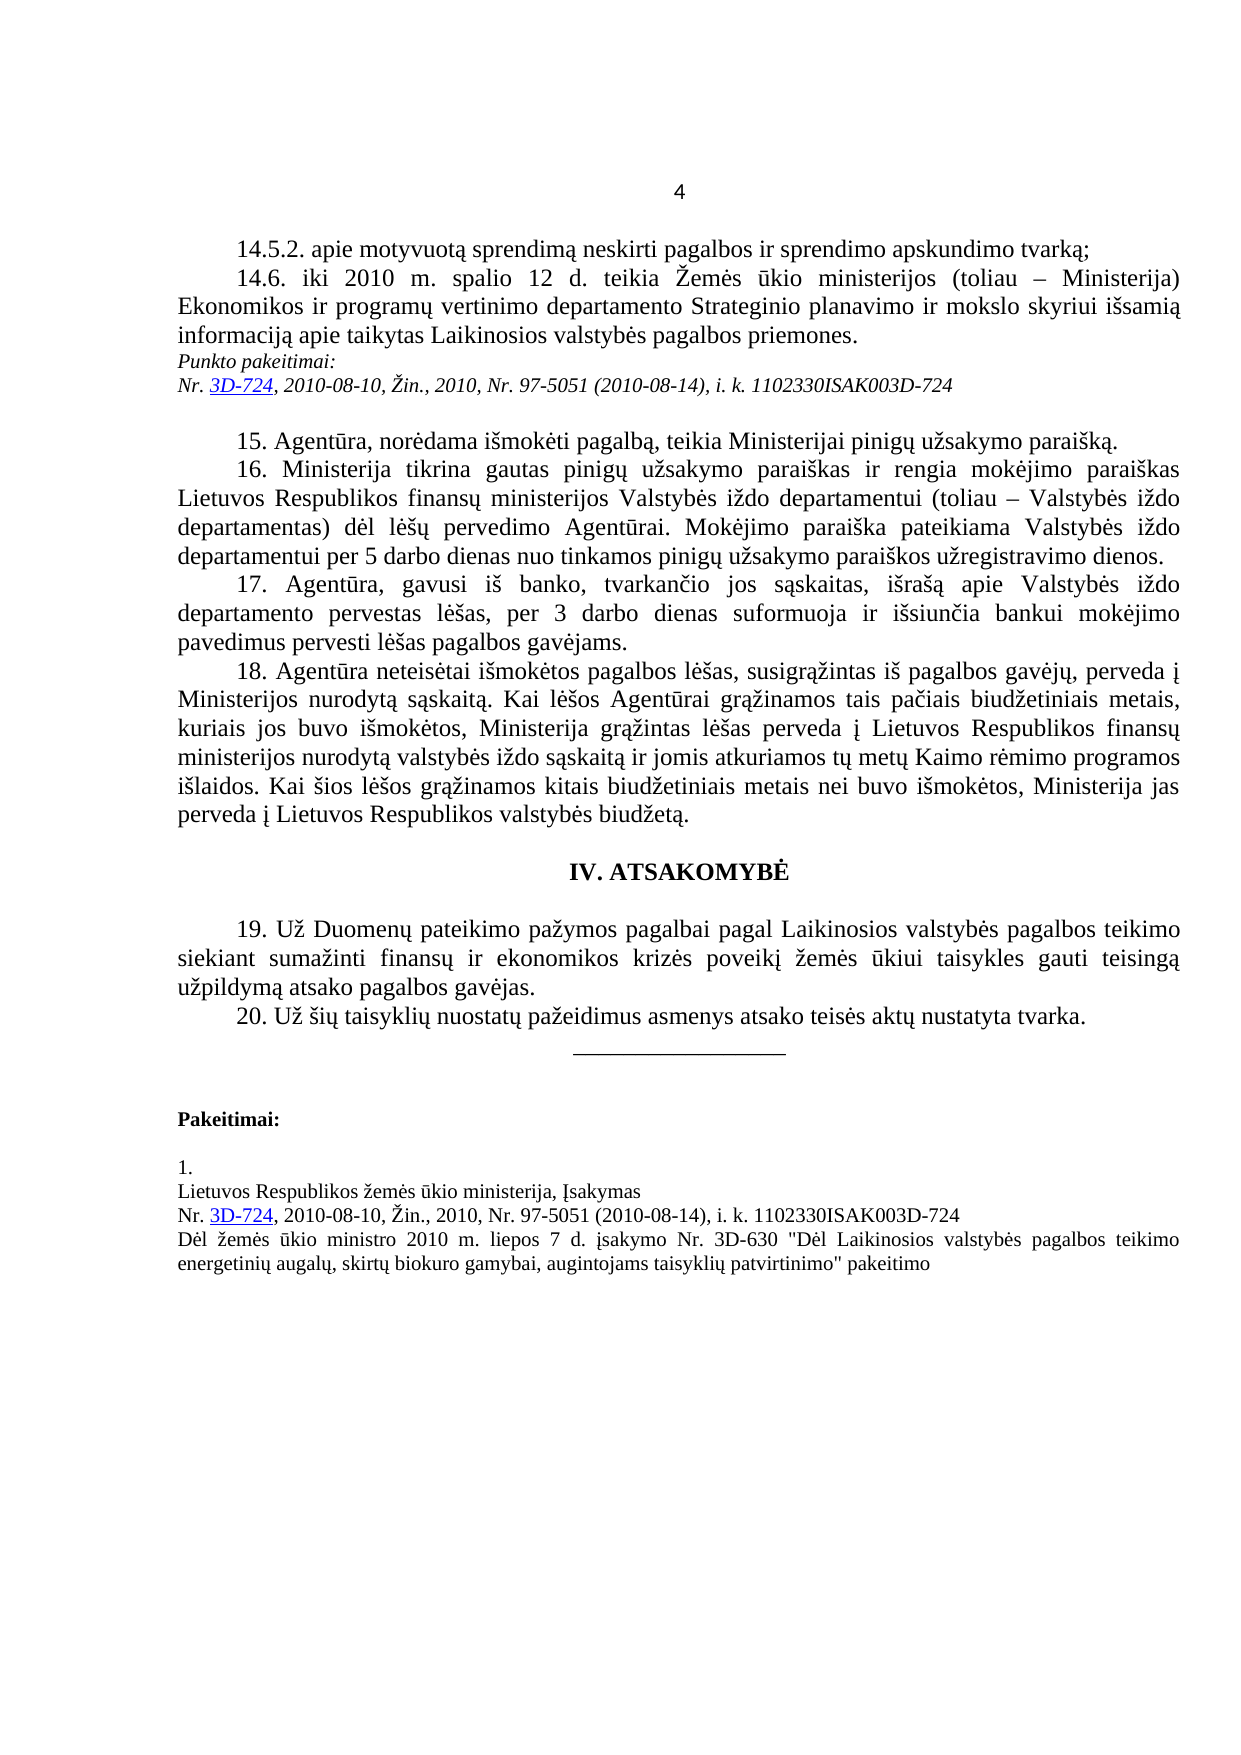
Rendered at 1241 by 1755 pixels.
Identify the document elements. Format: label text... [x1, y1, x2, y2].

text 19. Už Duomenų pateikimo pažymos pagalbai pagal Laikinosios valstybės pagalbos teikimo siekiant sumažinti finansų ir ekonomikos krizės poveikį žemės ūkiui taisykles gauti teisingą užpildymą atsako pagalbos gavėjas. [177, 914, 1181, 1001]
text 18. Agentūra neteisėtai išmokėtos pagalbos lėšas, susigrąžintas iš pagalbos gavėjų, perveda į Ministerijos nurodytą sąskaitą. Kai lėšos Agentūrai grąžinamos tais pačiais biudžetiniais metais, kuriais jos buvo išmokėtos, Ministerija grąžintas lėšas perveda į Lietuvos Respublikos finansų ministerijos nurodytą valstybės iždo sąskaitą ir jomis atkuriamos tų metų Kaimo rėmimo programos išlaidos. Kai šios lėšos grąžinamos kitais biudžetiniais metais nei buvo išmokėtos, Ministerija jas perveda į Lietuvos Respublikos valstybės biudžetą. [177, 656, 1181, 828]
text Lietuvos Respublikos žemės ūkio ministerija, Įsakymas [177, 1179, 1181, 1203]
text 20. Už šių taisyklių nuostatų pažeidimus asmenys atsako teisės aktų nustatyta tvarka. [177, 1001, 1181, 1029]
text 1. [177, 1154, 1181, 1179]
text 16. Ministerija tikrina gautas pinigų užsakymo paraiškas ir rengia mokėjimo paraiškas Lietuvos Respublikos finansų ministerijos Valstybės iždo departamentui (toliau – Valstybės iždo departamentas) dėl lėšų pervedimo Agentūrai. Mokėjimo paraiška pateikiama Valstybės iždo departamentui per 5 darbo dienas nuo tinkamos pinigų užsakymo paraiškos užregistravimo dienos. [177, 454, 1181, 569]
text IV. ATSAKOMYBĖ [177, 857, 1181, 886]
text Nr. 3D-724, 2010-08-10, Žin., 2010, Nr. 97-5051 (2010-08-14), i. k. 1102330ISAK003D-724 [177, 1203, 1181, 1227]
text Pakeitimai: [177, 1106, 1181, 1131]
text 14.6. iki 2010 m. spalio 12 d. teikia Žemės ūkio ministerijos (toliau – Ministerija) Ekonomikos ir programų vertinimo departamento Strateginio planavimo ir mokslo skyriui išsamią informaciją apie taikytas Laikinosios valstybės pagalbos priemones. [177, 263, 1181, 349]
text Punkto pakeitimai: [177, 349, 1181, 373]
text 14.5.2. apie motyvuotą sprendimą neskirti pagalbos ir sprendimo apskundimo tvarką; [177, 234, 1181, 263]
text 17. Agentūra, gavusi iš banko, tvarkančio jos sąskaitas, išrašą apie Valstybės iždo departamento pervestas lėšas, per 3 darbo dienas suformuoja ir išsiunčia bankui mokėjimo pavedimus pervesti lėšas pagalbos gavėjams. [177, 569, 1181, 656]
text Dėl žemės ūkio ministro 2010 m. liepos 7 d. įsakymo Nr. 3D-630 "Dėl Laikinosios valstybės pagalbos teikimo energetinių augalų, skirtų biokuro gamybai, augintojams taisyklių patvirtinimo" pakeitimo [177, 1227, 1181, 1275]
text 15. Agentūra, norėdama išmokėti pagalbą, teikia Ministerijai pinigų užsakymo paraišką. [177, 426, 1181, 454]
text _________________ [177, 1029, 1181, 1058]
text Nr. 3D-724, 2010-08-10, Žin., 2010, Nr. 97-5051 (2010-08-14), i. k. 1102330ISAK003D-724 [177, 373, 1181, 397]
